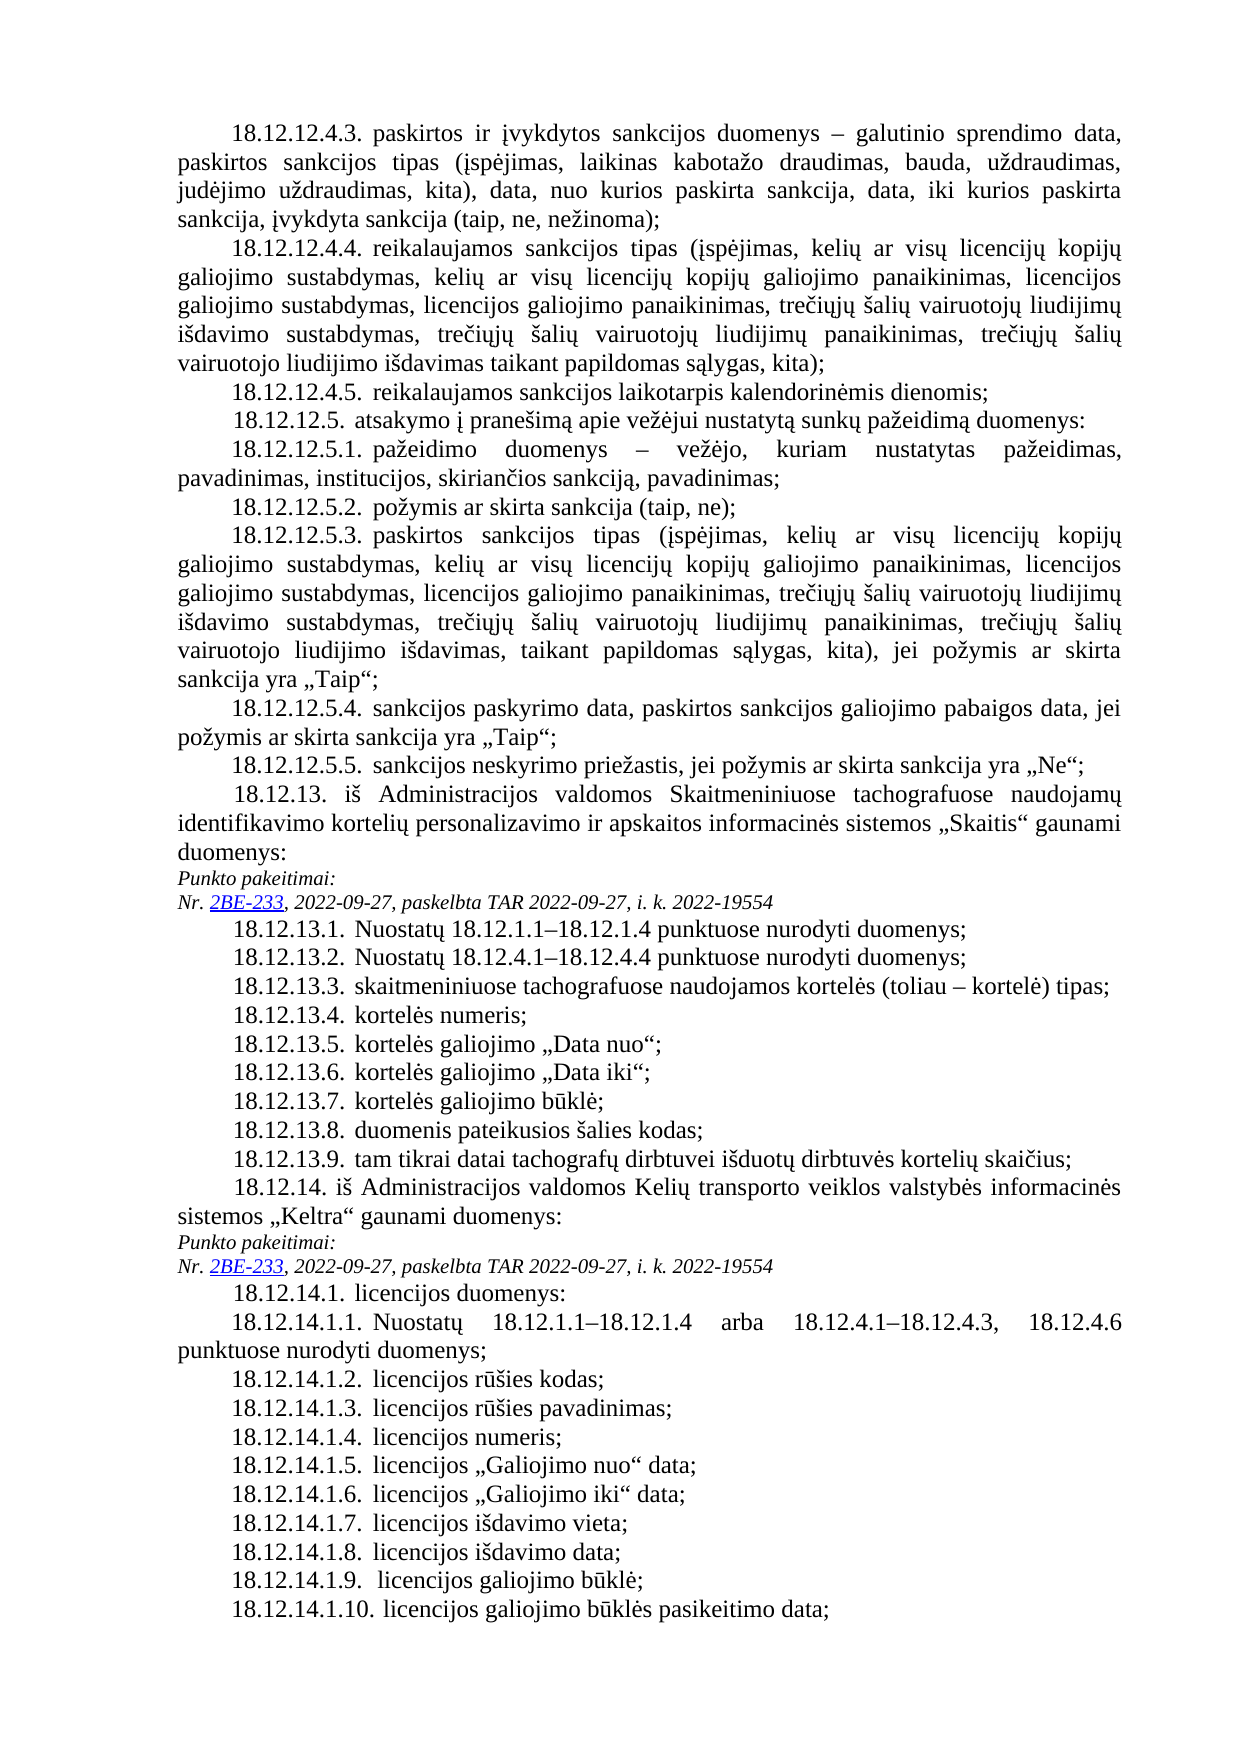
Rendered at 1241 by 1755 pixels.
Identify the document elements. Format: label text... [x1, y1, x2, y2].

text 18.12.14.1.8. licencijos išdavimo data; [177, 1537, 1122, 1566]
text 18.12.13. iš Administracijos valdomos Skaitmeniniuose tachografuose naudojamų identifikavimo kortelių personalizavimo ir apskaitos informacinės sistemos „Skaitis“ gaunami duomenys: [177, 779, 1122, 866]
text 18.12.14.1.4. licencijos numeris; [177, 1422, 1122, 1451]
text 18.12.13.1. Nuostatų 18.12.1.1–18.12.1.4 punktuose nurodyti duomenys; [176, 914, 1122, 942]
text 18.12.13.7. kortelės galiojimo būklė; [176, 1086, 1122, 1115]
text 18.12.12.5.1. pažeidimo duomenys – vežėjo, kuriam nustatytas pažeidimas, pavadinimas, institucijos, skiriančios sankciją, pavadinimas; [177, 434, 1122, 492]
text 18.12.13.2. Nuostatų 18.12.4.1–18.12.4.4 punktuose nurodyti duomenys; [176, 942, 1122, 971]
text 18.12.12.5.5. sankcijos neskyrimo priežastis, jei požymis ar skirta sankcija yra „Ne“; [177, 751, 1122, 779]
text 18.12.13.8. duomenis pateikusios šalies kodas; [176, 1115, 1122, 1144]
text 18.12.12.4.3. paskirtos ir įvykdytos sankcijos duomenys – galutinio sprendimo data, paskirtos sankcijos tipas (įspėjimas, laikinas kabotažo draudimas, bauda, uždraudimas, judėjimo uždraudimas, kita), data, nuo kurios paskirta sankcija, data, iki kurios paskirta sankcija, įvykdyta sankcija (taip, ne, nežinoma); [177, 118, 1122, 233]
text 18.12.12.5.3. paskirtos sankcijos tipas (įspėjimas, kelių ar visų licencijų kopijų galiojimo sustabdymas, kelių ar visų licencijų kopijų galiojimo panaikinimas, licencijos galiojimo sustabdymas, licencijos galiojimo panaikinimas, trečiųjų šalių vairuotojų liudijimų išdavimo sustabdymas, trečiųjų šalių vairuotojų liudijimų panaikinimas, trečiųjų šalių vairuotojo liudijimo išdavimas, taikant papildomas sąlygas, kita), jei požymis ar skirta sankcija yra „Taip“; [177, 521, 1122, 693]
text 18.12.13.5. kortelės galiojimo „Data nuo“; [176, 1029, 1122, 1057]
text 18.12.14. iš Administracijos valdomos Kelių transporto veiklos valstybės informacinės sistemos „Keltra“ gaunami duomenys: [177, 1172, 1122, 1230]
text 18.12.14.1.9. licencijos galiojimo būklė; [177, 1566, 1122, 1594]
text Punkto pakeitimai: [177, 866, 1122, 890]
text 18.12.14.1.5. licencijos „Galiojimo nuo“ data; [177, 1451, 1122, 1479]
text 18.12.12.4.5. reikalaujamos sankcijos laikotarpis kalendorinėmis dienomis; [177, 377, 1122, 406]
text 18.12.14.1.7. licencijos išdavimo vieta; [177, 1508, 1122, 1537]
text 18.12.13.6. kortelės galiojimo „Data iki“; [176, 1057, 1122, 1086]
text 18.12.14.1.10. licencijos galiojimo būklės pasikeitimo data; [177, 1594, 1122, 1623]
text 18.12.14.1.3. licencijos rūšies pavadinimas; [177, 1393, 1122, 1422]
text 18.12.12.5.2. požymis ar skirta sankcija (taip, ne); [177, 492, 1122, 521]
text 18.12.13.3. skaitmeniniuose tachografuose naudojamos kortelės (toliau – kortelė) tipas; [176, 971, 1122, 1000]
text 18.12.12.4.4. reikalaujamos sankcijos tipas (įspėjimas, kelių ar visų licencijų kopijų galiojimo sustabdymas, kelių ar visų licencijų kopijų galiojimo panaikinimas, licencijos galiojimo sustabdymas, licencijos galiojimo panaikinimas, trečiųjų šalių vairuotojų liudijimų išdavimo sustabdymas, trečiųjų šalių vairuotojų liudijimų panaikinimas, trečiųjų šalių vairuotojo liudijimo išdavimas taikant papildomas sąlygas, kita); [177, 233, 1122, 377]
text 18.12.12.5. atsakymo į pranešimą apie vežėjui nustatytą sunkų pažeidimą duomenys: [176, 406, 1122, 434]
text 18.12.14.1.1. Nuostatų 18.12.1.1–18.12.1.4 arba 18.12.4.1–18.12.4.3, 18.12.4.6 punktuose nurodyti duomenys; [177, 1307, 1122, 1364]
text 18.12.13.9. tam tikrai datai tachografų dirbtuvei išduotų dirbtuvės kortelių skaičius; [176, 1144, 1122, 1172]
text 18.12.12.5.4. sankcijos paskyrimo data, paskirtos sankcijos galiojimo pabaigos data, jei požymis ar skirta sankcija yra „Taip“; [177, 693, 1122, 751]
text 18.12.14.1.2. licencijos rūšies kodas; [177, 1364, 1122, 1393]
text 18.12.14.1.6. licencijos „Galiojimo iki“ data; [177, 1479, 1122, 1508]
text Nr. 2BE-233, 2022-09-27, paskelbta TAR 2022-09-27, i. k. 2022-19554 [177, 1254, 1122, 1278]
text 18.12.13.4. kortelės numeris; [176, 1000, 1122, 1029]
text Nr. 2BE-233, 2022-09-27, paskelbta TAR 2022-09-27, i. k. 2022-19554 [177, 890, 1122, 914]
text Punkto pakeitimai: [177, 1230, 1122, 1254]
text 18.12.14.1. licencijos duomenys: [176, 1278, 1122, 1307]
